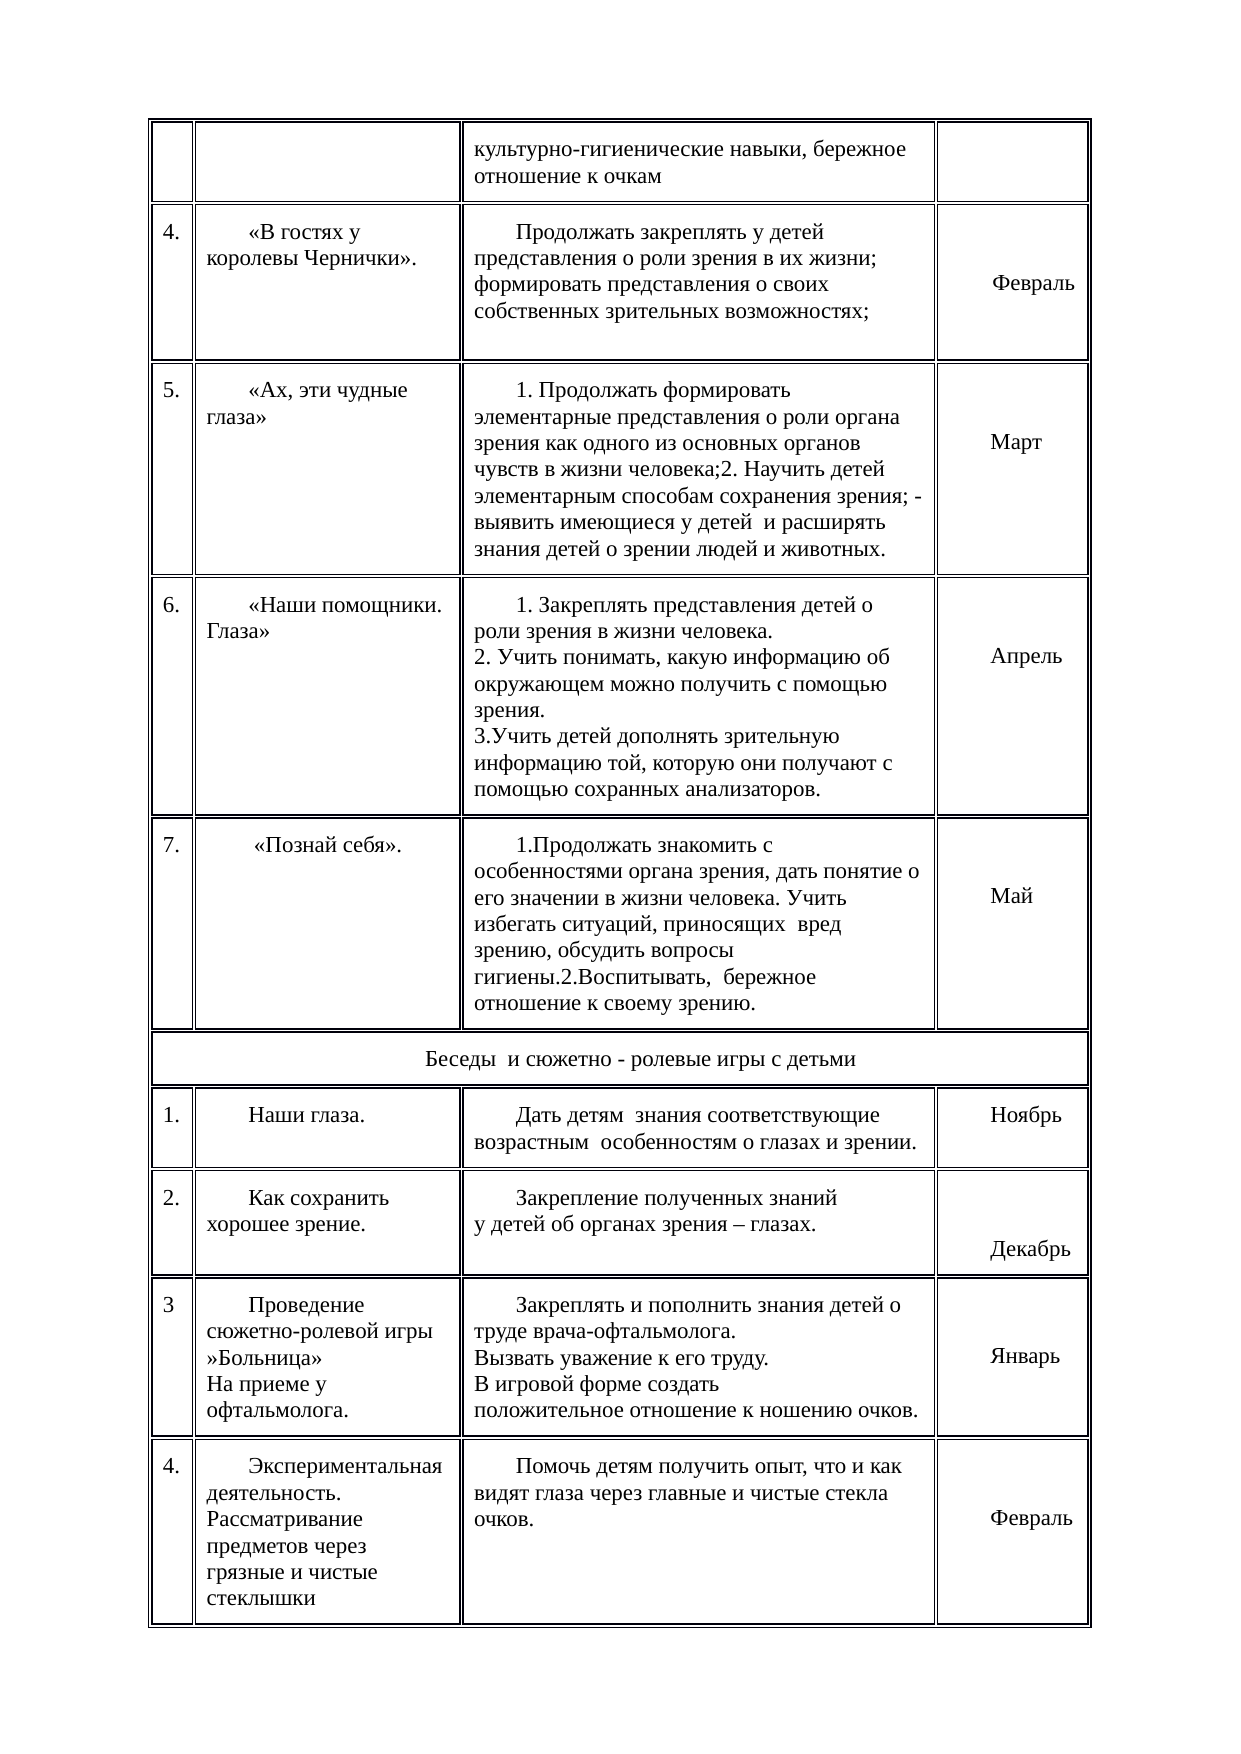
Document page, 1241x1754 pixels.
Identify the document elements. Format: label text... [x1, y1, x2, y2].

table_cell Ноябрь [938, 1089, 1087, 1167]
table_cell 5. [153, 364, 192, 573]
table_cell 7. [153, 819, 192, 1028]
table_cell [938, 123, 1087, 201]
table_cell Закреплять и пополнить знания детей о труде врача-офтальмолога. Вызвать уважение к его труду. В игровой форме создать положительное отношение к ношению очков. [464, 1279, 934, 1435]
table_cell Декабрь [938, 1171, 1087, 1274]
table_cell Закрепление полученных знаний у детей об органах зрения – глазах. [464, 1171, 934, 1274]
table_cell Март [938, 364, 1087, 573]
table_cell Январь [938, 1279, 1087, 1435]
table_cell Апрель [938, 578, 1087, 814]
table_cell 4. [153, 1440, 192, 1623]
table_cell культурно-гигиенические навыки, бережное отношение к очкам [464, 123, 934, 201]
table_cell 1. Закреплять представления детей о роли зрения в жизни человека. 2. Учить понимать, какую информацию об окружающем можно получить с помощью зрения. 3.Учить детей дополнять зрительную информацию той, которую они получают с помощью сохранных анализаторов. [464, 578, 934, 814]
table_cell Как сохранить хорошее зрение. [196, 1171, 459, 1274]
table_cell «В гостях у королевы Чернички». [196, 205, 459, 359]
table_cell 1.Продолжать знакомить с особенностями органа зрения, дать понятие о его значении в жизни человека. Учить избегать ситуаций, приносящих вред зрению, обсудить вопросы гигиены.2.Воспитывать, бережное отношение к своему зрению. [464, 819, 934, 1028]
table_cell 1. [153, 1089, 192, 1167]
table_cell «Ах, эти чудные глаза» [196, 364, 459, 573]
table_cell 6. [153, 578, 192, 814]
table_cell [196, 123, 459, 201]
table_cell 3 [153, 1279, 192, 1435]
table_cell Дать детям знания соответствующие возрастным особенностям о глазах и зрении. [464, 1089, 934, 1167]
table_cell Февраль [938, 1440, 1087, 1623]
table_cell Беседы и сюжетно - ролевые игры с детьми [153, 1033, 1087, 1084]
table_cell Помочь детям получить опыт, что и как видят глаза через главные и чистые стекла очков. [464, 1440, 934, 1623]
table_cell 4. [153, 205, 192, 359]
table_cell «Наши помощники. Глаза» [196, 578, 459, 814]
table_cell Май [938, 819, 1087, 1028]
table_cell Проведение сюжетно-ролевой игры »Больница» На приеме у офтальмолога. [196, 1279, 459, 1435]
table_cell [153, 123, 192, 201]
table_cell 2. [153, 1171, 192, 1274]
table_cell Февраль [938, 205, 1087, 359]
table_cell Наши глаза. [196, 1089, 459, 1167]
table_cell Продолжать закреплять у детей представления о роли зрения в их жизни; формировать представления о своих собственных зрительных возможностях; [464, 205, 934, 359]
table_cell «Познай себя». [196, 819, 459, 1028]
table_cell Экспериментальная деятельность. Рассматривание предметов через грязные и чистые стеклышки [196, 1440, 459, 1623]
table_cell 1. Продолжать формировать элементарные представления о роли органа зрения как одного из основных органов чувств в жизни человека;2. Научить детей элементарным способам сохранения зрения; - выявить имеющиеся у детей и расширять знания детей о зрении людей и животных. [464, 364, 934, 573]
